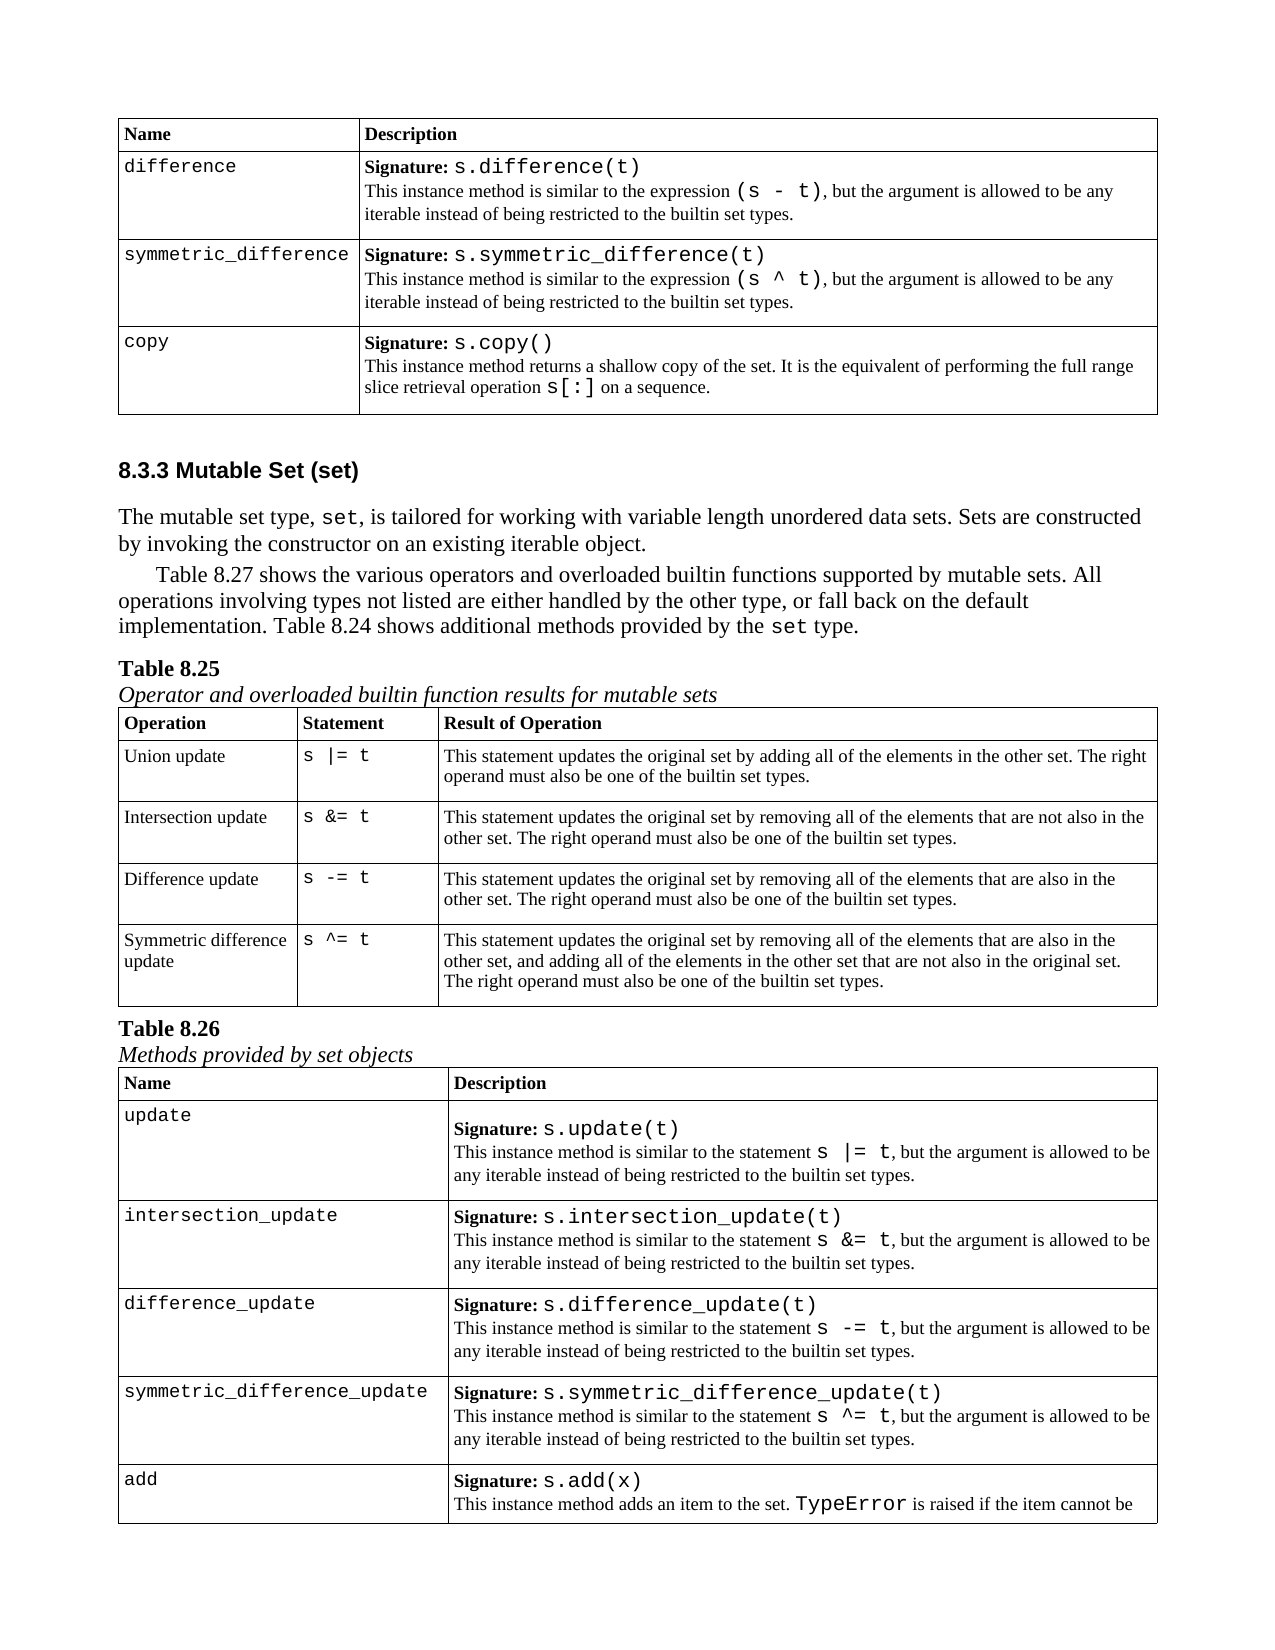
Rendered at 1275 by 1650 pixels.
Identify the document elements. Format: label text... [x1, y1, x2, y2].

text The mutable set type, set, is tailored for working with variable length unordered data sets. Sets are constructed by invoking the constructor on an existing iterable object. [118, 504, 1157, 556]
table_cell s -= t [298, 864, 438, 924]
table_cell Difference update [119, 864, 297, 924]
table_cell Signature: s.difference(t) This instance method is similar to the expression (s - t), but the argument is allowed to be any iterable instead of being restricted to the builtin set types. [360, 152, 1157, 238]
table_header Name [119, 119, 359, 151]
subtitle 8.3.3 Mutable Set (set) [118, 452, 1157, 483]
table_cell Signature: s.copy() This instance method returns a shallow copy of the set. It is the equivalent of performing the full range slice retrieval operation s[:] on a sequence. [360, 327, 1157, 414]
table_cell This statement updates the original set by adding all of the elements in the other set. The right operand must also be one of the builtin set types. [439, 741, 1157, 801]
table_header Description [360, 119, 1157, 151]
table_cell symmetric_difference [119, 240, 359, 326]
table_cell s ^= t [298, 925, 438, 1006]
text Table 8.25 [118, 656, 1157, 682]
table_header Name [119, 1068, 448, 1099]
table_cell s &= t [298, 802, 438, 862]
table_cell Signature: s.add(x) This instance method adds an item to the set. TypeError is raised if the item cannot be [449, 1465, 1157, 1523]
text Table 8.26 [118, 1016, 1157, 1042]
table_cell Signature: s.symmetric_difference_update(t) This instance method is similar to the statement s ^= t, but the argument is allowed to be any iterable instead of being restricted to the builtin set types. [449, 1377, 1157, 1464]
table_cell symmetric_difference_update [119, 1377, 448, 1464]
table_cell Signature: s.update(t) This instance method is similar to the statement s |= t, but the argument is allowed to be any iterable instead of being restricted to the builtin set types. [449, 1101, 1157, 1200]
text Table 8.27 shows the various operators and overloaded builtin functions supported by mutable sets. All operations involving types not listed are either handled by the other type, or fall back on the default implementation. Table 8.24 shows additional methods provided by the set type. [118, 562, 1157, 640]
table_cell Symmetric difference update [119, 925, 297, 1006]
table_cell difference_update [119, 1289, 448, 1376]
table_cell add [119, 1465, 448, 1523]
table_header Operation [119, 708, 297, 740]
table_cell Union update [119, 741, 297, 801]
table_cell s |= t [298, 741, 438, 801]
table_header Statement [298, 708, 438, 740]
table_cell This statement updates the original set by removing all of the elements that are also in the other set, and adding all of the elements in the other set that are not also in the original set. The right operand must also be one of the builtin set types. [439, 925, 1157, 1006]
table_cell This statement updates the original set by removing all of the elements that are also in the other set. The right operand must also be one of the builtin set types. [439, 864, 1157, 924]
table_header Description [449, 1068, 1157, 1099]
table_cell Signature: s.difference_update(t) This instance method is similar to the statement s -= t, but the argument is allowed to be any iterable instead of being restricted to the builtin set types. [449, 1289, 1157, 1376]
table_cell copy [119, 327, 359, 414]
table_cell difference [119, 152, 359, 238]
table_header Result of Operation [439, 708, 1157, 740]
table_cell Intersection update [119, 802, 297, 862]
table_cell Signature: s.intersection_update(t) This instance method is similar to the statement s &= t, but the argument is allowed to be any iterable instead of being restricted to the builtin set types. [449, 1201, 1157, 1288]
text Methods provided by set objects [118, 1042, 1157, 1067]
table_cell update [119, 1101, 448, 1200]
text Operator and overloaded builtin function results for mutable sets [118, 682, 1157, 707]
table_cell This statement updates the original set by removing all of the elements that are not also in the other set. The right operand must also be one of the builtin set types. [439, 802, 1157, 862]
table_cell Signature: s.symmetric_difference(t) This instance method is similar to the expression (s ^ t), but the argument is allowed to be any iterable instead of being restricted to the builtin set types. [360, 240, 1157, 326]
table_cell intersection_update [119, 1201, 448, 1288]
